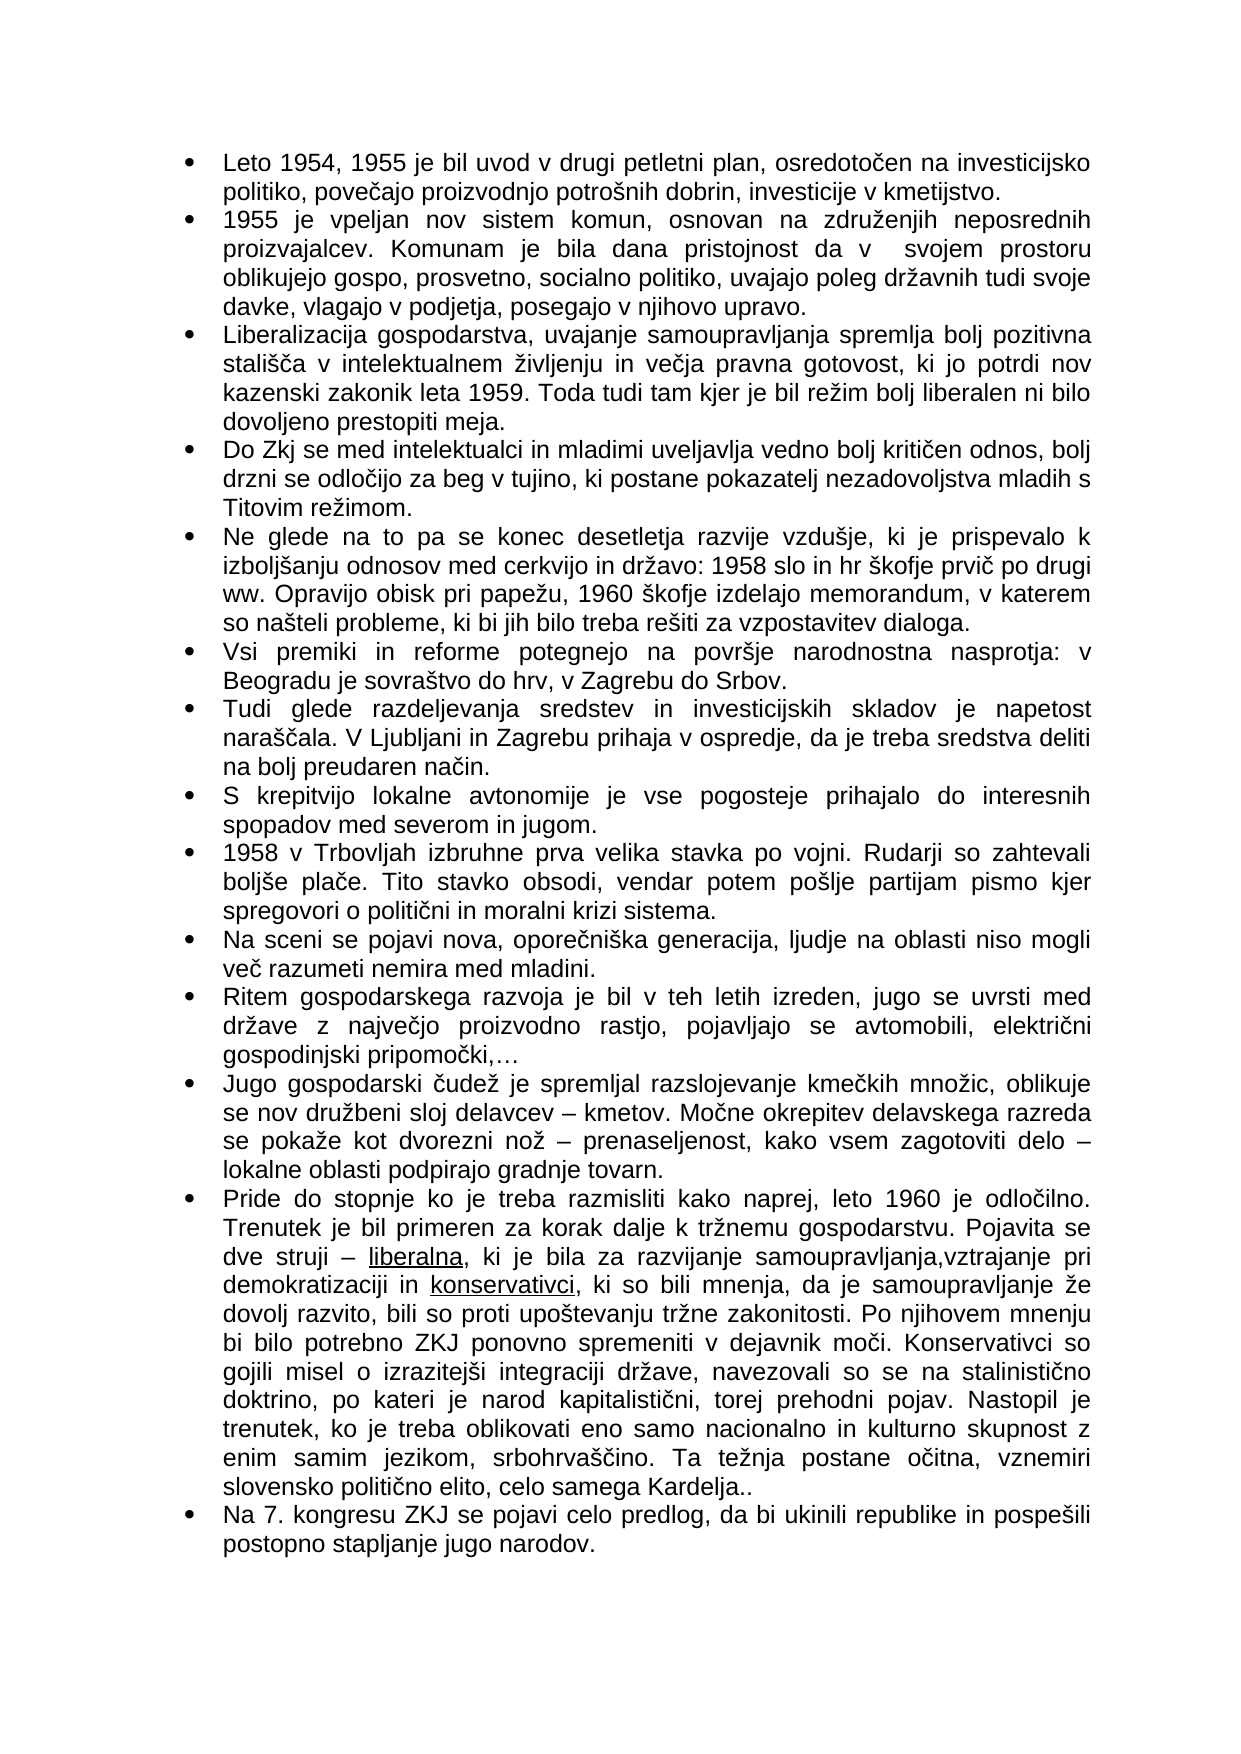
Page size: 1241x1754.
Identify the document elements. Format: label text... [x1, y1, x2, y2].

list Leto 1954, 1955 je bil uvod v drugi petletni plan, osredotočen na investicijsko politiko, povečajo proizvodnjo potrošnih dobrin, investicije v kmetijstvo. [185, 148, 1093, 205]
list Jugo gospodarski čudež je spremljal razslojevanje kmečkih množic, oblikuje se nov družbeni sloj delavcev – kmetov. Močne okrepitev delavskega razreda se pokaže kot dvorezni nož – prenaseljenost, kako vsem zagotoviti delo – lokalne oblasti podpirajo gradnje tovarn. [185, 1069, 1093, 1184]
list Na 7. kongresu ZKJ se pojavi celo predlog, da bi ukinili republike in pospešili postopno stapljanje jugo narodov. [185, 1500, 1093, 1558]
list 1955 je vpeljan nov sistem komun, osnovan na združenjih neposrednih proizvajalcev. Komunam je bila dana pristojnost da v svojem prostoru oblikujejo gospo, prosvetno, socialno politiko, uvajajo poleg državnih tudi svoje davke, vlagajo v podjetja, posegajo v njihovo upravo. [185, 205, 1093, 320]
list Pride do stopnje ko je treba razmisliti kako naprej, leto 1960 je odločilno. Trenutek je bil primeren za korak dalje k tržnemu gospodarstvu. Pojavita se dve struji – liberalna, ki je bila za razvijanje samoupravljanja,vztrajanje pri demokratizaciji in konservativci, ki so bili mnenja, da je samoupravljanje že dovolj razvito, bili so proti upoštevanju tržne zakonitosti. Po njihovem mnenju bi bilo potrebno ZKJ ponovno spremeniti v dejavnik moči. Konservativci so gojili misel o izrazitejši integraciji države, navezovali so se na stalinistično doktrino, po kateri je narod kapitalistični, torej prehodni pojav. Nastopil je trenutek, ko je treba oblikovati eno samo nacionalno in kulturno skupnost z enim samim jezikom, srbohrvaščino. Ta težnja postane očitna, vznemiri slovensko politično elito, celo samega Kardelja.. [185, 1184, 1093, 1500]
list Na sceni se pojavi nova, oporečniška generacija, ljudje na oblasti niso mogli več razumeti nemira med mladini. [185, 925, 1093, 982]
list Ritem gospodarskega razvoja je bil v teh letih izreden, jugo se uvrsti med države z največjo proizvodno rastjo, pojavljajo se avtomobili, električni gospodinjski pripomočki,… [185, 982, 1093, 1069]
list 1958 v Trbovljah izbruhne prva velika stavka po vojni. Rudarji so zahtevali boljše plače. Tito stavko obsodi, vendar potem pošlje partijam pismo kjer spregovori o politični in moralni krizi sistema. [185, 838, 1093, 925]
list Tudi glede razdeljevanja sredstev in investicijskih skladov je napetost naraščala. V Ljubljani in Zagrebu prihaja v ospredje, da je treba sredstva deliti na bolj preudaren način. [185, 694, 1093, 781]
list Liberalizacija gospodarstva, uvajanje samoupravljanja spremlja bolj pozitivna stališča v intelektualnem življenju in večja pravna gotovost, ki jo potrdi nov kazenski zakonik leta 1959. Toda tudi tam kjer je bil režim bolj liberalen ni bilo dovoljeno prestopiti meja. [185, 320, 1093, 435]
list Do Zkj se med intelektualci in mladimi uveljavlja vedno bolj kritičen odnos, bolj drzni se odločijo za beg v tujino, ki postane pokazatelj nezadovoljstva mladih s Titovim režimom. [185, 435, 1093, 522]
list S krepitvijo lokalne avtonomije je vse pogosteje prihajalo do interesnih spopadov med severom in jugom. [185, 781, 1093, 838]
list Ne glede na to pa se konec desetletja razvije vzdušje, ki je prispevalo k izboljšanju odnosov med cerkvijo in državo: 1958 slo in hr škofje prvič po drugi ww. Opravijo obisk pri papežu, 1960 škofje izdelajo memorandum, v katerem so našteli probleme, ki bi jih bilo treba rešiti za vzpostavitev dialoga. [185, 522, 1093, 637]
list Vsi premiki in reforme potegnejo na površje narodnostna nasprotja: v Beogradu je sovraštvo do hrv, v Zagrebu do Srbov. [185, 637, 1093, 694]
